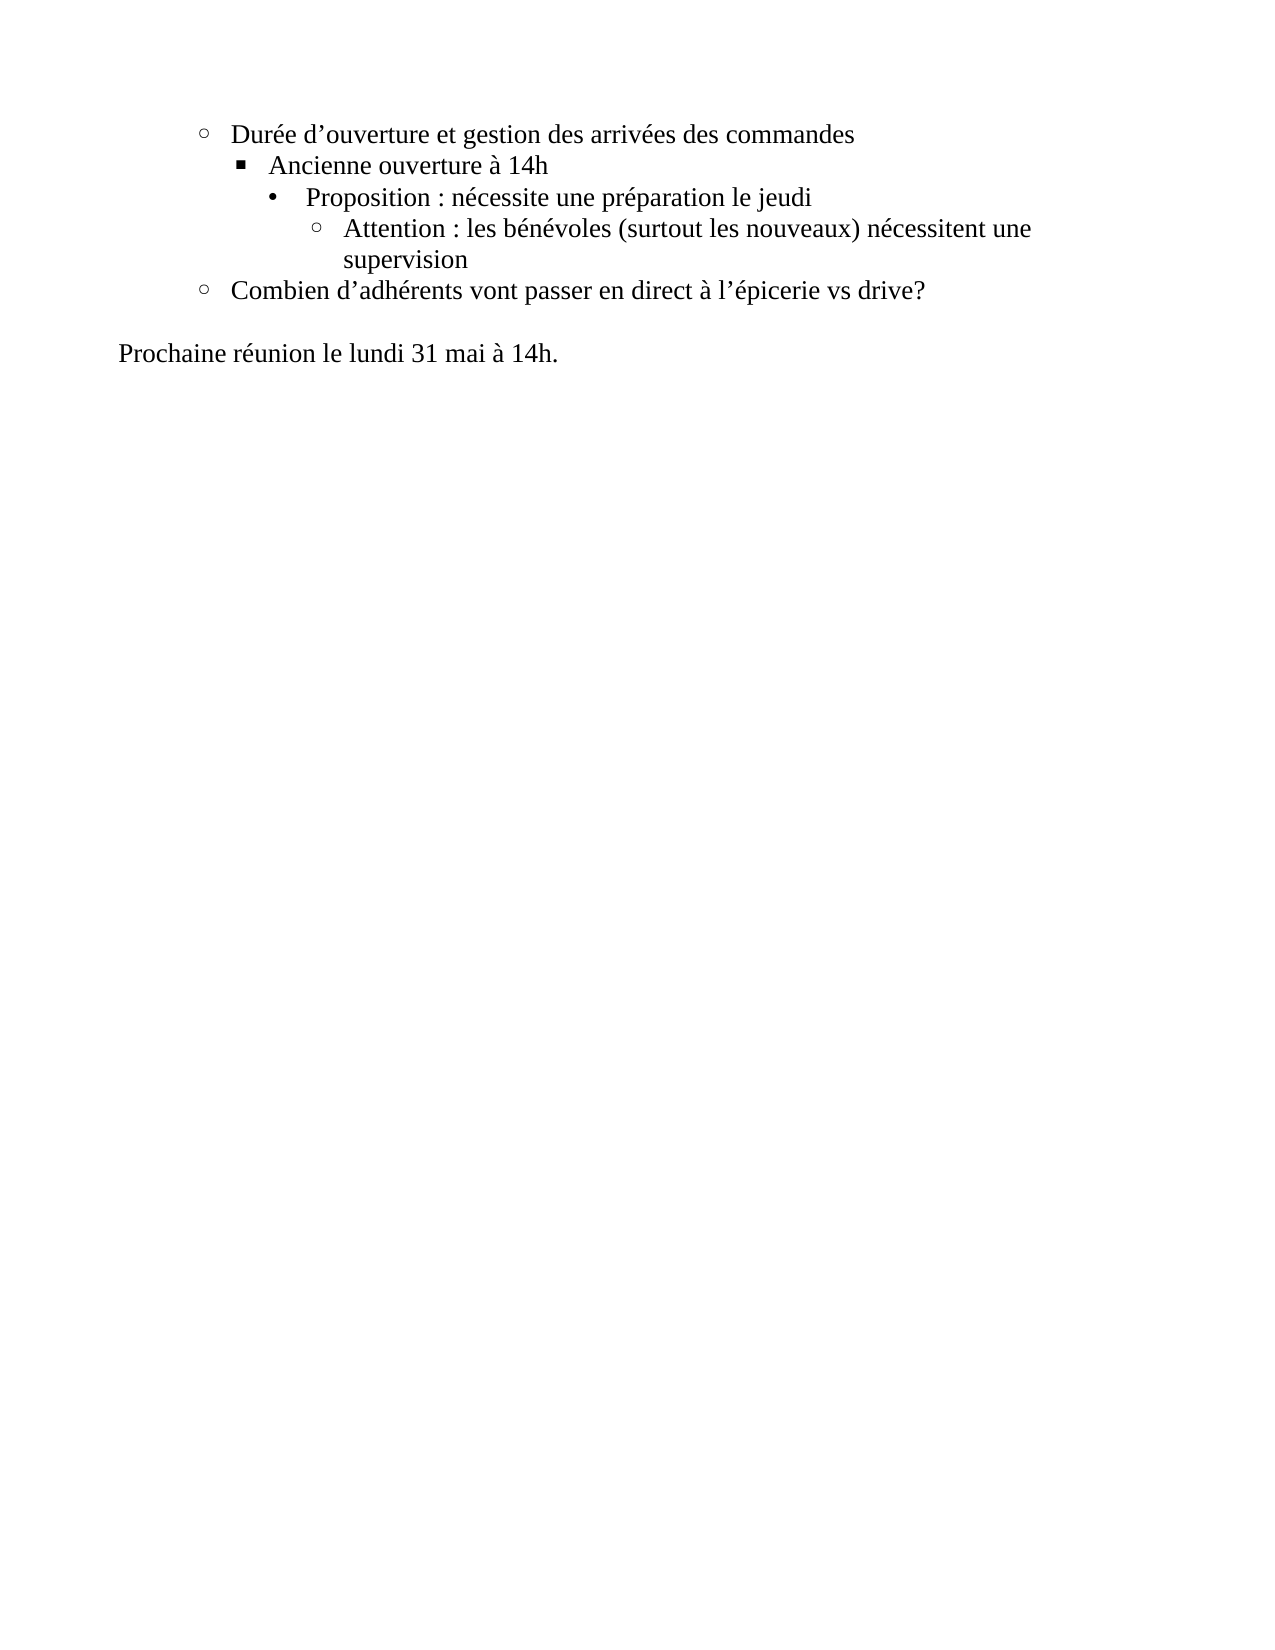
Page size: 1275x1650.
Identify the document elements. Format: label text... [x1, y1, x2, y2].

list Attention : les bénévoles (surtout les nouveaux) nécessitent une supervision [306, 212, 1157, 274]
text Prochaine réunion le lundi 31 mai à 14h. [118, 337, 1157, 368]
list Proposition : nécessite une préparation le jeudi [268, 181, 1157, 212]
list Combien d’adhérents vont passer en direct à l’épicerie vs drive? [193, 274, 1157, 306]
list Ancienne ouverture à 14h [231, 149, 1157, 181]
list Durée d’ouverture et gestion des arrivées des commandes [193, 118, 1157, 149]
